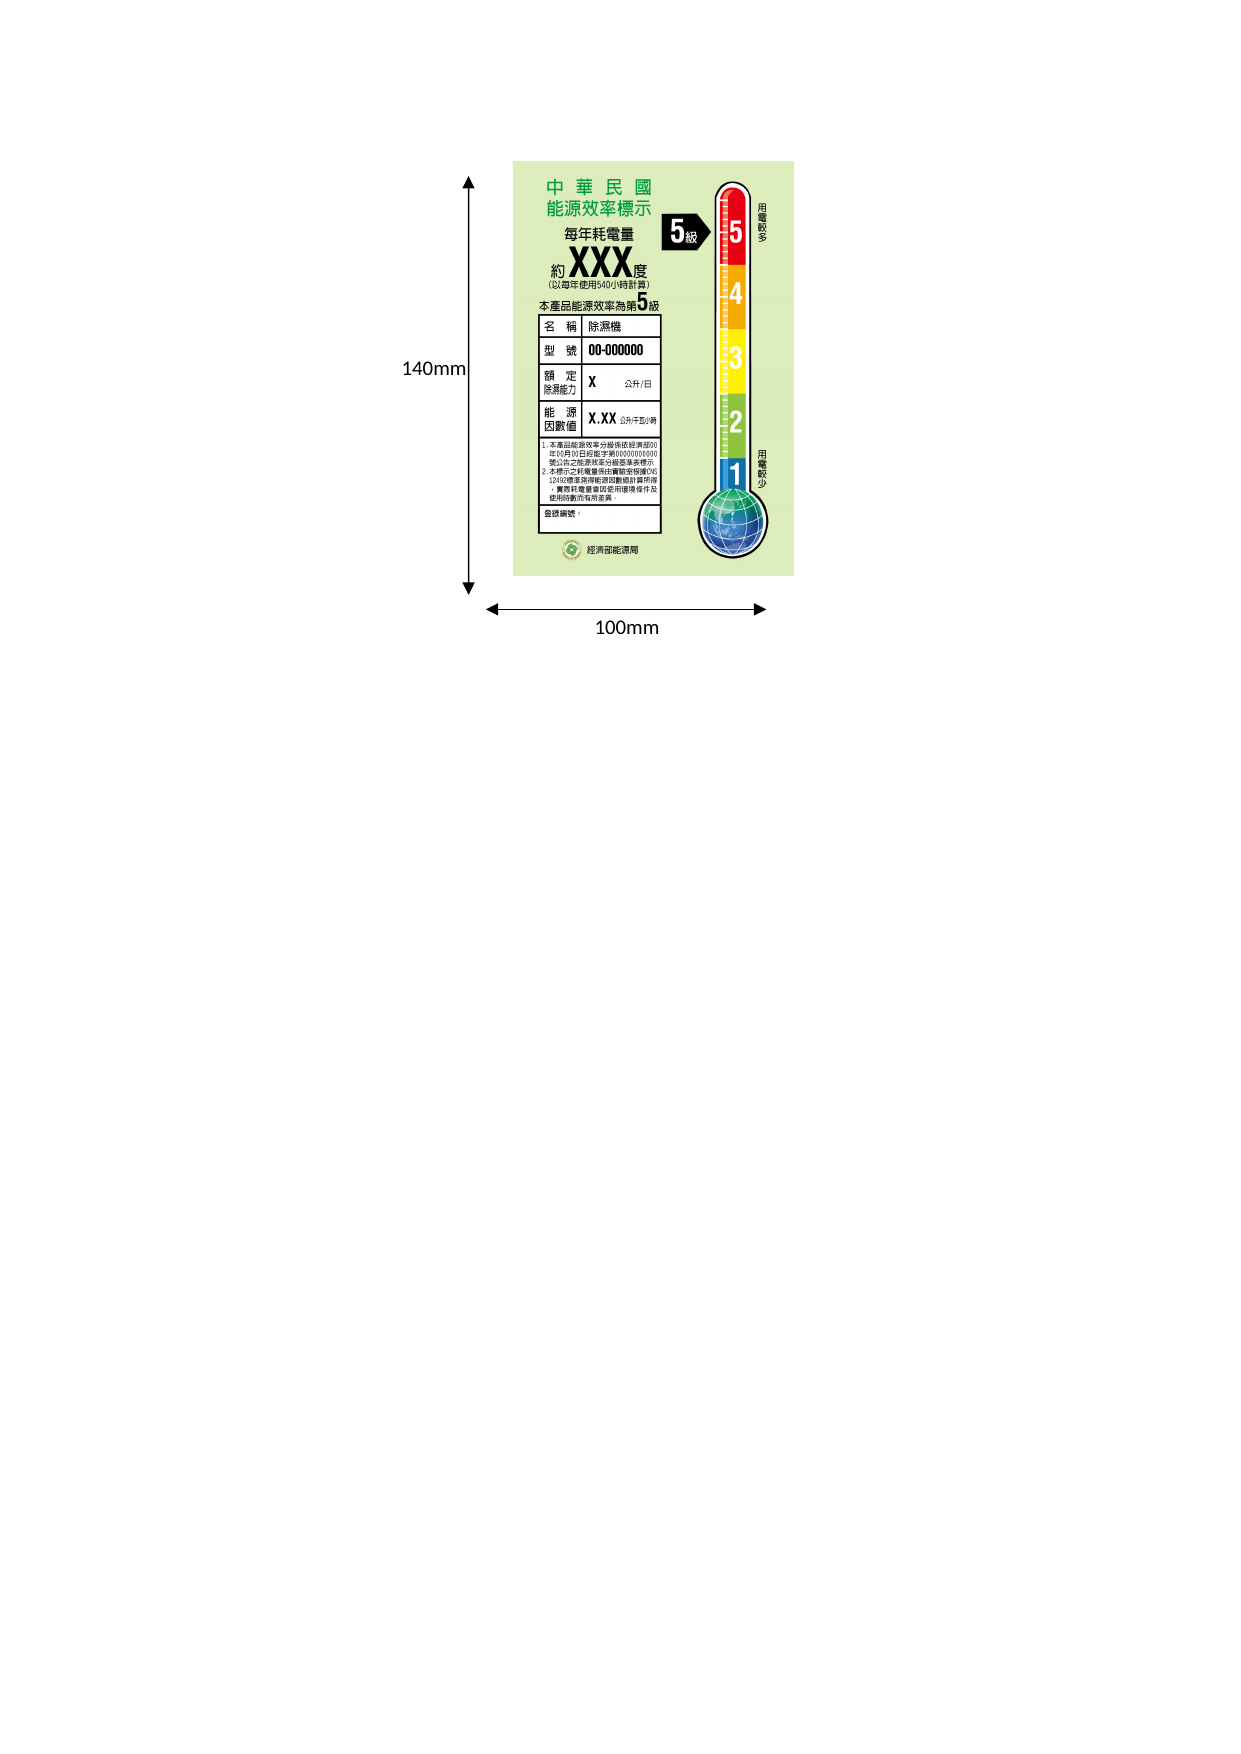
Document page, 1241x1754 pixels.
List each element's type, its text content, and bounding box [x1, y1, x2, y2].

picture [512, 161, 794, 576]
text 100mm [594, 614, 664, 640]
text 140mm [401, 355, 472, 380]
